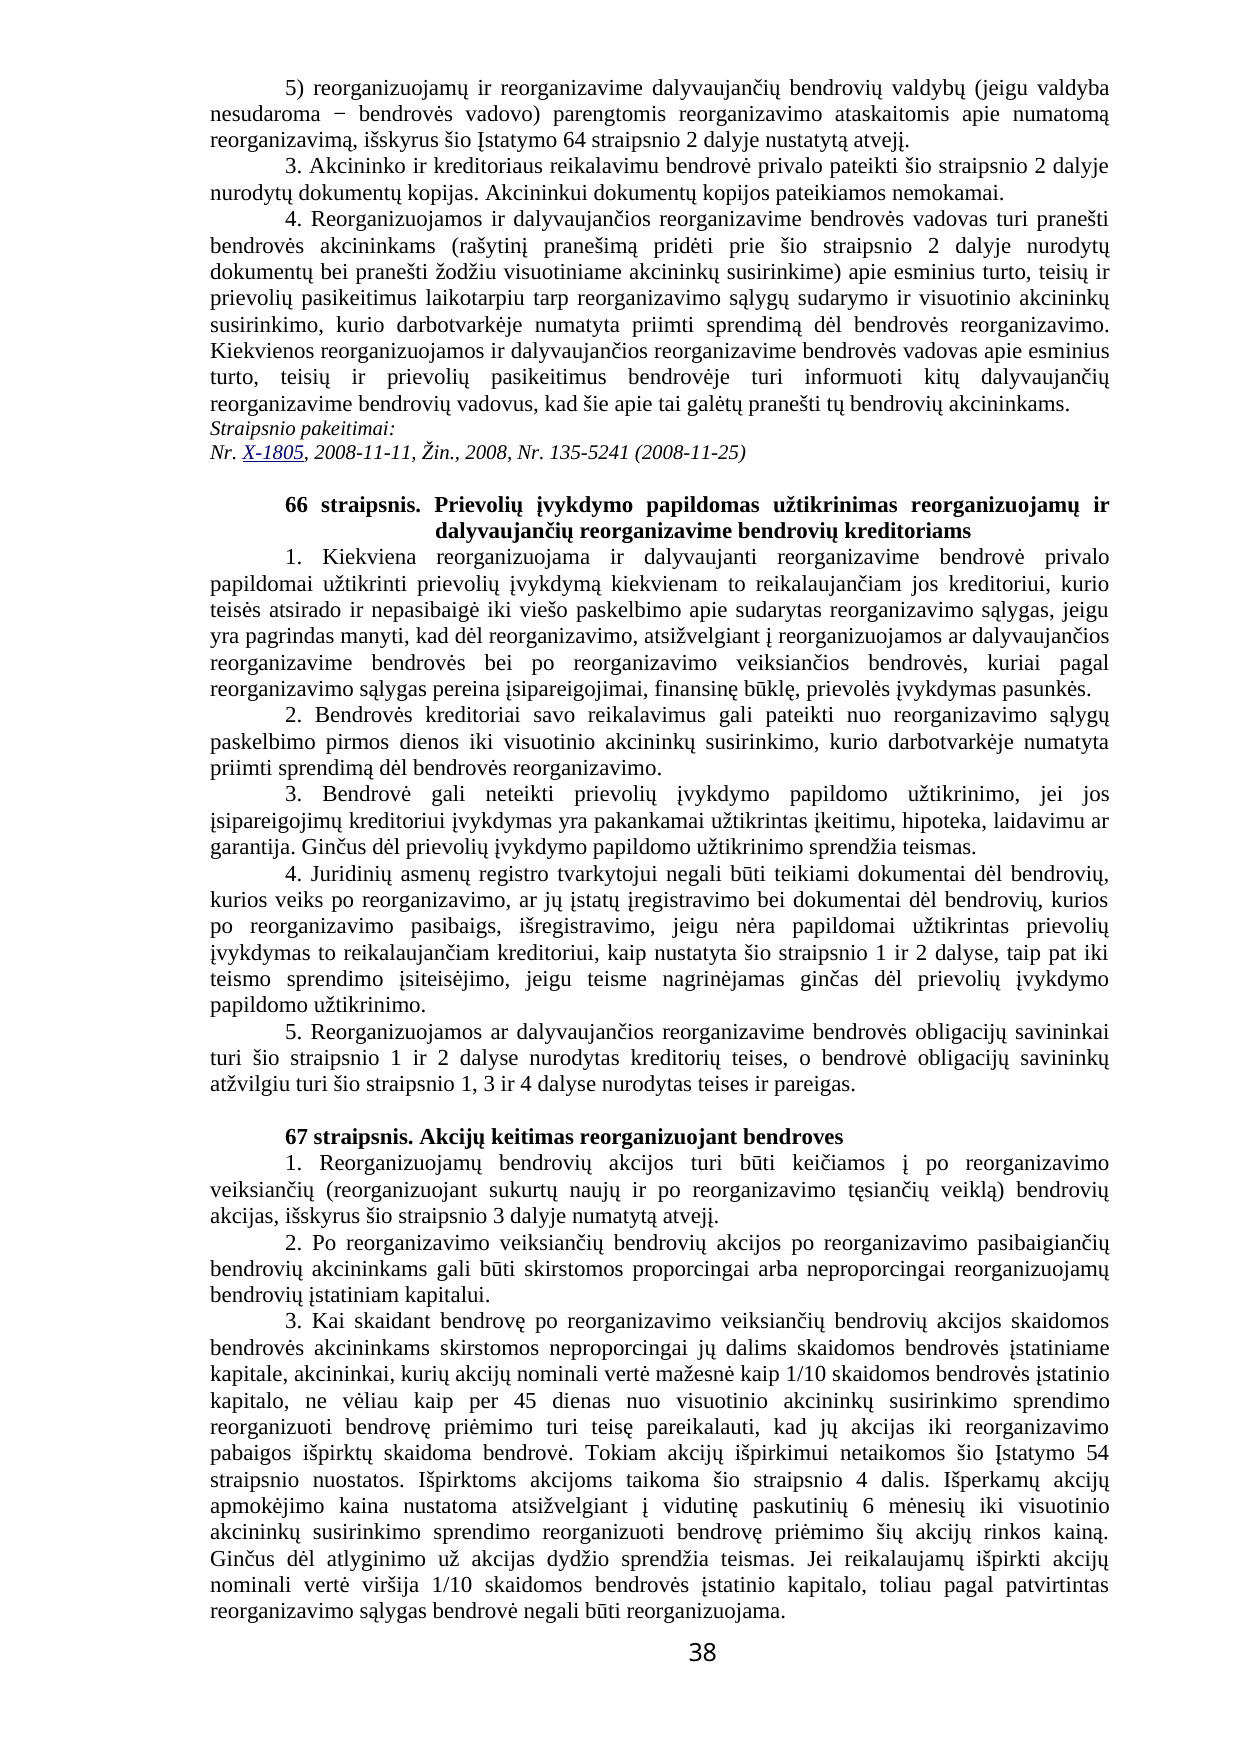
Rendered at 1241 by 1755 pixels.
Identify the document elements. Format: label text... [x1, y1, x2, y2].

text 4. Reorganizuojamos ir dalyvaujančios reorganizavime bendrovės vadovas turi pranešti bendrovės akcininkams (rašytinį pranešimą pridėti prie šio straipsnio 2 dalyje nurodytų dokumentų bei pranešti žodžiu visuotiniame akcininkų susirinkime) apie esminius turto, teisių ir prievolių pasikeitimus laikotarpiu tarp reorganizavimo sąlygų sudarymo ir visuotinio akcininkų susirinkimo, kurio darbotvarkėje numatyta priimti sprendimą dėl bendrovės reorganizavimo. Kiekvienos reorganizuojamos ir dalyvaujančios reorganizavime bendrovės vadovas apie esminius turto, teisių ir prievolių pasikeitimus bendrovėje turi informuoti kitų dalyvaujančių reorganizavime bendrovių vadovus, kad šie apie tai galėtų pranešti tų bendrovių akcininkams. [210, 205, 1111, 416]
text 66 straipsnis. Prievolių įvykdymo papildomas užtikrinimas reorganizuojamų ir dalyvaujančių reorganizavime bendrovių kreditoriams [285, 491, 1111, 543]
text 5. Reorganizuojamos ar dalyvaujančios reorganizavime bendrovės obligacijų savininkai turi šio straipsnio 1 ir 2 dalyse nurodytas kreditorių teises, o bendrovė obligacijų savininkų atžvilgiu turi šio straipsnio 1, 3 ir 4 dalyse nurodytas teises ir pareigas. [210, 1018, 1111, 1097]
text 2. Bendrovės kreditoriai savo reikalavimus gali pateikti nuo reorganizavimo sąlygų paskelbimo pirmos dienos iki visuotinio akcininkų susirinkimo, kurio darbotvarkėje numatyta priimti sprendimą dėl bendrovės reorganizavimo. [210, 701, 1111, 781]
text 5) reorganizuojamų ir reorganizavime dalyvaujančių bendrovių valdybų (jeigu valdyba nesudaroma − bendrovės vadovo) parengtomis reorganizavimo ataskaitomis apie numatomą reorganizavimą, išskyrus šio Įstatymo 64 straipsnio 2 dalyje nustatytą atvejį. [210, 73, 1111, 153]
text 2. Po reorganizavimo veiksiančių bendrovių akcijos po reorganizavimo pasibaigiančių bendrovių akcininkams gali būti skirstomos proporcingai arba neproporcingai reorganizuojamų bendrovių įstatiniam kapitalui. [210, 1228, 1111, 1308]
text 4. Juridinių asmenų registro tvarkytojui negali būti teikiami dokumentai dėl bendrovių, kurios veiks po reorganizavimo, ar jų įstatų įregistravimo bei dokumentai dėl bendrovių, kurios po reorganizavimo pasibaigs, išregistravimo, jeigu nėra papildomai užtikrintas prievolių įvykdymas to reikalaujančiam kreditoriui, kaip nustatyta šio straipsnio 1 ir 2 dalyse, taip pat iki teismo sprendimo įsiteisėjimo, jeigu teisme nagrinėjamas ginčas dėl prievolių įvykdymo papildomo užtikrinimo. [210, 859, 1111, 1018]
text 3. Kai skaidant bendrovę po reorganizavimo veiksiančių bendrovių akcijos skaidomos bendrovės akcininkams skirstomos neproporcingai jų dalims skaidomos bendrovės įstatiniame kapitale, akcininkai, kurių akcijų nominali vertė mažesnė kaip 1/10 skaidomos bendrovės įstatinio kapitalo, ne vėliau kaip per 45 dienas nuo visuotinio akcininkų susirinkimo sprendimo reorganizuoti bendrovę priėmimo turi teisę pareikalauti, kad jų akcijas iki reorganizavimo pabaigos išpirktų skaidoma bendrovė. Tokiam akcijų išpirkimui netaikomos šio Įstatymo 54 straipsnio nuostatos. Išpirktoms akcijoms taikoma šio straipsnio 4 dalis. Išperkamų akcijų apmokėjimo kaina nustatoma atsižvelgiant į vidutinę paskutinių 6 mėnesių iki visuotinio akcininkų susirinkimo sprendimo reorganizuoti bendrovę priėmimo šių akcijų rinkos kainą. Ginčus dėl atlyginimo už akcijas dydžio sprendžia teismas. Jei reikalaujamų išpirkti akcijų nominali vertė viršija 1/10 skaidomos bendrovės įstatinio kapitalo, toliau pagal patvirtintas reorganizavimo sąlygas bendrovė negali būti reorganizuojama. [210, 1308, 1111, 1624]
text 67 straipsnis. Akcijų keitimas reorganizuojant bendroves [210, 1123, 1111, 1149]
text Straipsnio pakeitimai: [210, 416, 1111, 440]
text 3. Akcininko ir kreditoriaus reikalavimu bendrovė privalo pateikti šio straipsnio 2 dalyje nurodytų dokumentų kopijas. Akcininkui dokumentų kopijos pateikiamos nemokamai. [210, 153, 1111, 205]
text 1. Reorganizuojamų bendrovių akcijos turi būti keičiamos į po reorganizavimo veiksiančių (reorganizuojant sukurtų naujų ir po reorganizavimo tęsiančių veiklą) bendrovių akcijas, išskyrus šio straipsnio 3 dalyje numatytą atvejį. [210, 1149, 1111, 1228]
text 3. Bendrovė gali neteikti prievolių įvykdymo papildomo užtikrinimo, jei jos įsipareigojimų kreditoriui įvykdymas yra pakankamai užtikrintas įkeitimu, hipoteka, laidavimu ar garantija. Ginčus dėl prievolių įvykdymo papildomo užtikrinimo sprendžia teismas. [210, 781, 1111, 859]
text 1. Kiekviena reorganizuojama ir dalyvaujanti reorganizavime bendrovė privalo papildomai užtikrinti prievolių įvykdymą kiekvienam to reikalaujančiam jos kreditoriui, kurio teisės atsirado ir nepasibaigė iki viešo paskelbimo apie sudarytas reorganizavimo sąlygas, jeigu yra pagrindas manyti, kad dėl reorganizavimo, atsižvelgiant į reorganizuojamos ar dalyvaujančios reorganizavime bendrovės bei po reorganizavimo veiksiančios bendrovės, kuriai pagal reorganizavimo sąlygas pereina įsipareigojimai, finansinę būklę, prievolės įvykdymas pasunkės. [210, 543, 1111, 701]
text Nr. X-1805, 2008-11-11, Žin., 2008, Nr. 135-5241 (2008-11-25) [210, 440, 1120, 464]
